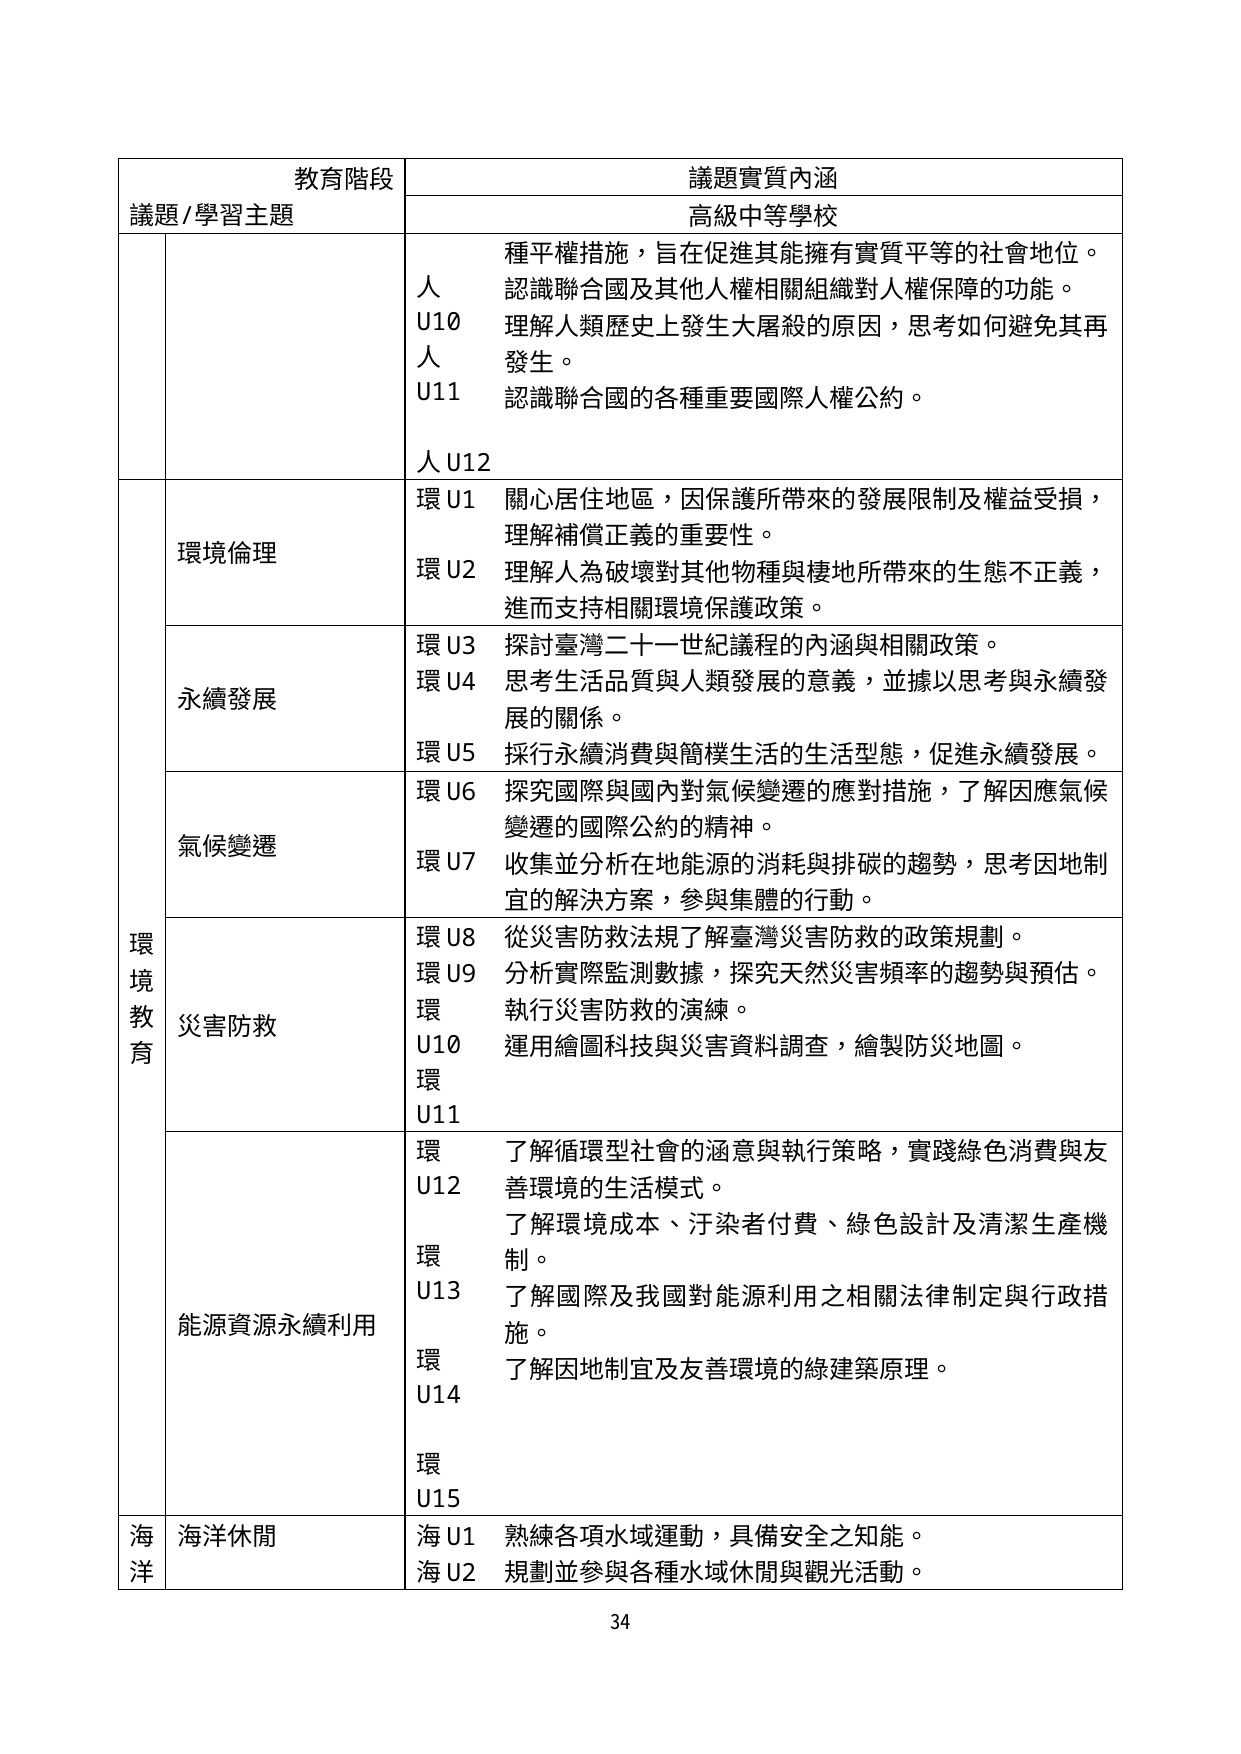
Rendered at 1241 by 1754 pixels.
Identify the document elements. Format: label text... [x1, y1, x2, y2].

table_cell 人U10 人U11 人U12 [406, 234, 493, 478]
table_header 議題實質內涵 [406, 159, 1122, 195]
table_cell 了解循環型社會的涵意與執行策略，實踐綠色消費與友善環境的生活模式。 了解環境成本、汙染者付費、綠色設計及清潔生產機制。 了解國際及我國對能源利用之相關法律制定與行政措施。 了解因地制宜及友善環境的綠建築原理。 [493, 1132, 1122, 1515]
table_cell 探討臺灣二十一世紀議程的內涵與相關政策。 思考生活品質與人類發展的意義，並據以思考與永續發展的關係。 採行永續消費與簡樸生活的生活型態，促進永續發展。 [493, 626, 1122, 771]
table_cell 從災害防救法規了解臺灣災害防救的政策規劃。 分析實際監測數據，探究天然災害頻率的趨勢與預估。 執行災害防救的演練。 運用繪圖科技與災害資料調查，繪製防災地圖。 [493, 918, 1122, 1131]
table_cell 永續發展 [166, 626, 404, 771]
table_cell 高級中等學校 [406, 196, 1122, 232]
table_cell 熟練各項水域運動，具備安全之知能。 規劃並參與各種水域休閒與觀光活動。 [493, 1516, 1122, 1589]
table_cell 環U6 環U7 [406, 772, 493, 917]
table_header 教育階段 議題/學習主題 [119, 159, 404, 232]
table_cell 氣候變遷 [166, 772, 404, 917]
table_cell 探究國際與國內對氣候變遷的應對措施，了解因應氣候變遷的國際公約的精神。 收集並分析在地能源的消耗與排碳的趨勢，思考因地制宜的解決方案，參與集體的行動。 [493, 772, 1122, 917]
table_cell 環U12 環U13 環U14 環U15 [406, 1132, 493, 1515]
table_cell 能源資源永續利用 [166, 1132, 404, 1515]
table_cell [166, 234, 404, 478]
table_cell 環U3 環U4 環U5 [406, 626, 493, 771]
table_cell [119, 234, 165, 478]
table_cell 海U1 海U2 [406, 1516, 493, 1589]
table_cell 海洋 [119, 1516, 165, 1589]
table_cell 種平權措施，旨在促進其能擁有實質平等的社會地位。 認識聯合國及其他人權相關組織對人權保障的功能。 理解人類歷史上發生大屠殺的原因，思考如何避免其再發生。 認識聯合國的各種重要國際人權公約。 [493, 234, 1122, 478]
table_cell 環U1 環U2 [406, 480, 493, 624]
table_cell 環U8 環U9 環U10 環U11 [406, 918, 493, 1131]
table_cell 海洋休閒 [166, 1516, 404, 1589]
table_cell 環境教育 [119, 480, 165, 1515]
table_cell 災害防救 [166, 918, 404, 1131]
table_cell 環境倫理 [166, 480, 404, 624]
table_cell 關心居住地區，因保護所帶來的發展限制及權益受損，理解補償正義的重要性。 理解人為破壞對其他物種與棲地所帶來的生態不正義，進而支持相關環境保護政策。 [493, 480, 1122, 624]
